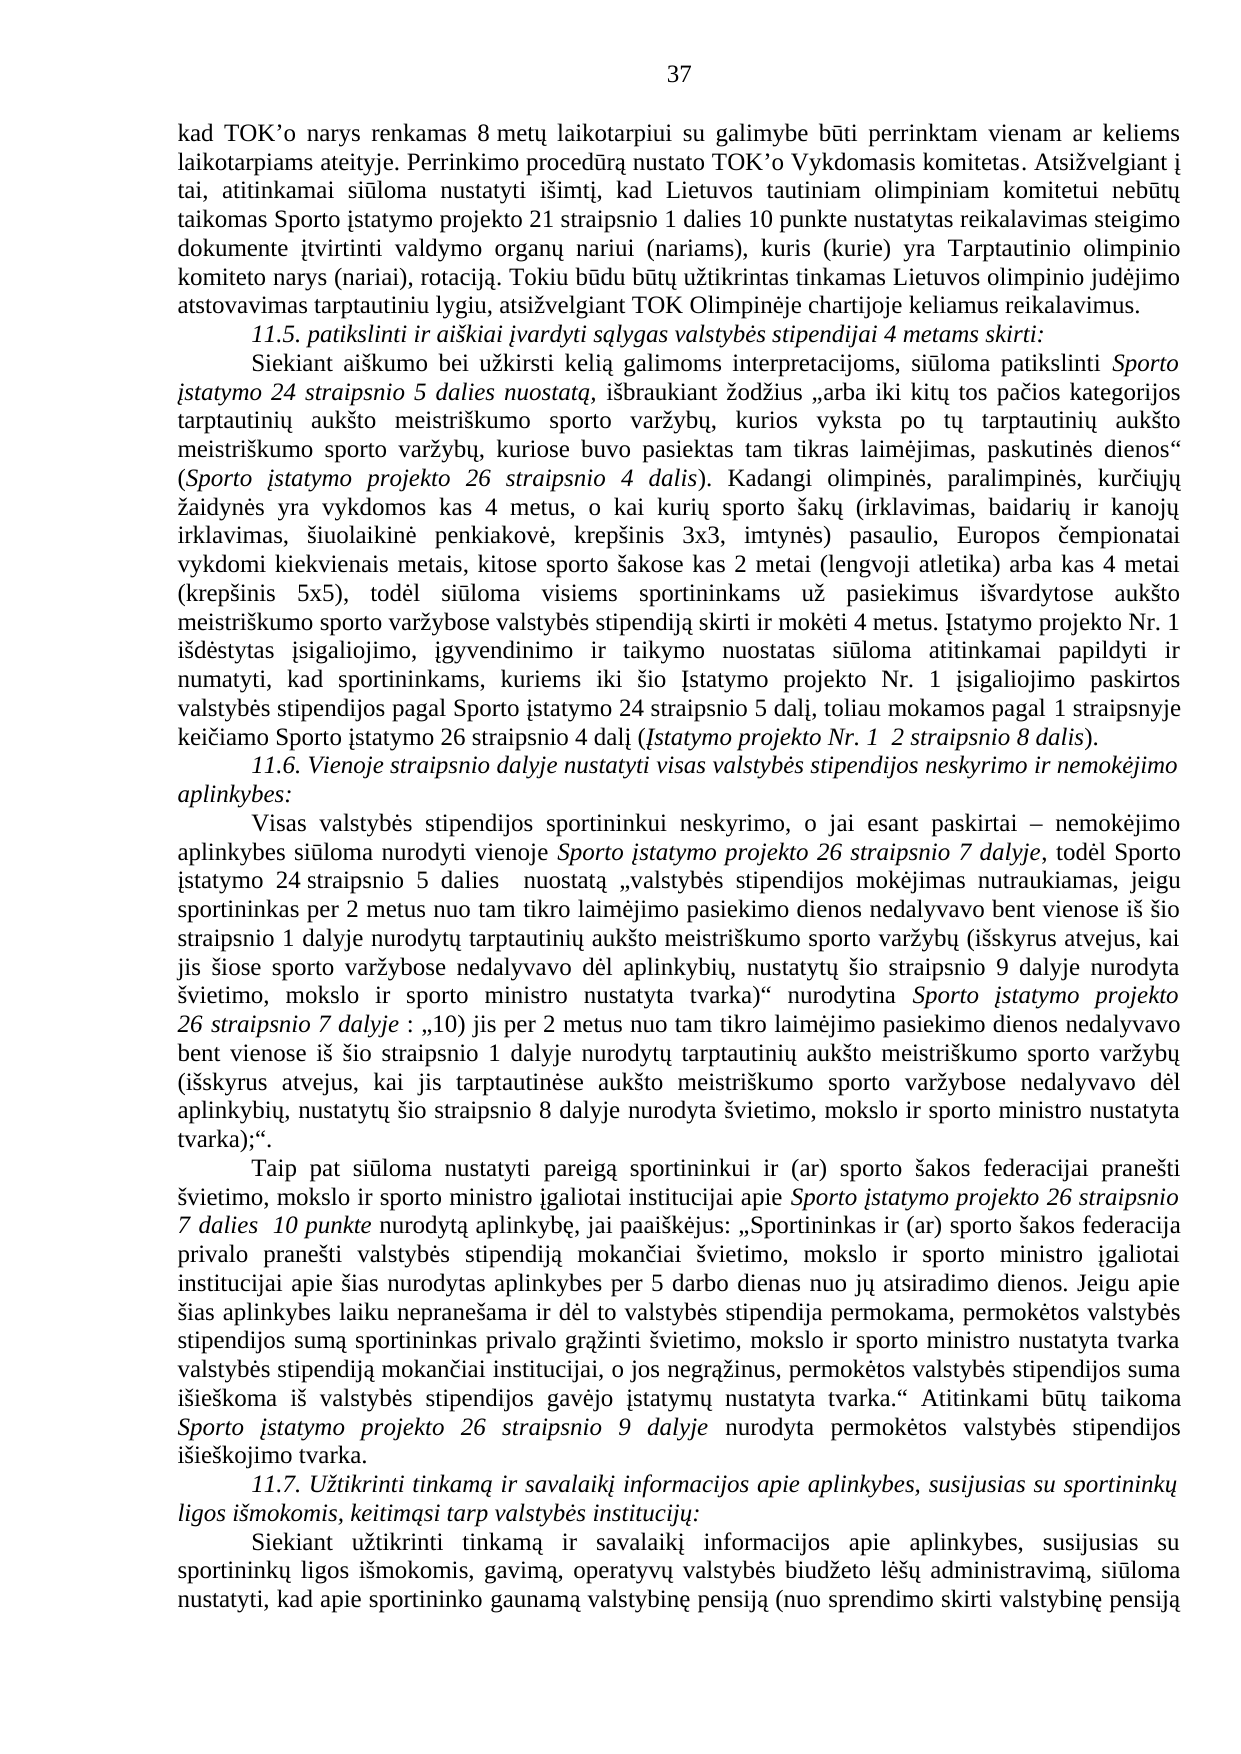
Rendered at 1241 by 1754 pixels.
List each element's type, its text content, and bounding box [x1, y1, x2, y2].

text 11.7. Užtikrinti tinkamą ir savalaikį informacijos apie aplinkybes, susijusias su sportininkų ligos išmokomis, keitimąsi tarp valstybės institucijų: [177, 1469, 1181, 1527]
text Visas valstybės stipendijos sportininkui neskyrimo, o jai esant paskirtai – nemokėjimo aplinkybes siūloma nurodyti vienoje Sporto įstatymo projekto 26 straipsnio 7 dalyje, todėl Sporto įstatymo 24 straipsnio 5 dalies nuostatą „valstybės stipendijos mokėjimas nutraukiamas, jeigu sportininkas per 2 metus nuo tam tikro laimėjimo pasiekimo dienos nedalyvavo bent vienose iš šio straipsnio 1 dalyje nurodytų tarptautinių aukšto meistriškumo sporto varžybų (išskyrus atvejus, kai jis šiose sporto varžybose nedalyvavo dėl aplinkybių, nustatytų šio straipsnio 9 dalyje nurodyta švietimo, mokslo ir sporto ministro nustatyta tvarka)“ nurodytina Sporto įstatymo projekto 26 straipsnio 7 dalyje : „10) jis per 2 metus nuo tam tikro laimėjimo pasiekimo dienos nedalyvavo bent vienose iš šio straipsnio 1 dalyje nurodytų tarptautinių aukšto meistriškumo sporto varžybų (išskyrus atvejus, kai jis tarptautinėse aukšto meistriškumo sporto varžybose nedalyvavo dėl aplinkybių, nustatytų šio straipsnio 8 dalyje nurodyta švietimo, mokslo ir sporto ministro nustatyta tvarka);“. [177, 808, 1181, 1153]
text Siekiant užtikrinti tinkamą ir savalaikį informacijos apie aplinkybes, susijusias su sportininkų ligos išmokomis, gavimą, operatyvų valstybės biudžeto lėšų administravimą, siūloma nustatyti, kad apie sportininko gaunamą valstybinę pensiją (nuo sprendimo skirti valstybinę pensiją [177, 1527, 1181, 1613]
text kad TOK’o narys renkamas 8 metų laikotarpiui su galimybe būti perrinktam vienam ar keliems laikotarpiams ateityje. Perrinkimo procedūrą nustato TOK’o Vykdomasis komitetas. Atsižvelgiant į tai, atitinkamai siūloma nustatyti išimtį, kad Lietuvos tautiniam olimpiniam komitetui nebūtų taikomas Sporto įstatymo projekto 21 straipsnio 1 dalies 10 punkte nustatytas reikalavimas steigimo dokumente įtvirtinti valdymo organų nariui (nariams), kuris (kurie) yra Tarptautinio olimpinio komiteto narys (nariai), rotaciją. Tokiu būdu būtų užtikrintas tinkamas Lietuvos olimpinio judėjimo atstovavimas tarptautiniu lygiu, atsižvelgiant TOK Olimpinėje chartijoje keliamus reikalavimus. [177, 118, 1181, 319]
text Siekiant aiškumo bei užkirsti kelią galimoms interpretacijoms, siūloma patikslinti Sporto įstatymo 24 straipsnio 5 dalies nuostatą, išbraukiant žodžius „arba iki kitų tos pačios kategorijos tarptautinių aukšto meistriškumo sporto varžybų, kurios vyksta po tų tarptautinių aukšto meistriškumo sporto varžybų, kuriose buvo pasiektas tam tikras laimėjimas, paskutinės dienos“ (Sporto įstatymo projekto 26 straipsnio 4 dalis). Kadangi olimpinės, paralimpinės, kurčiųjų žaidynės yra vykdomos kas 4 metus, o kai kurių sporto šakų (irklavimas, baidarių ir kanojų irklavimas, šiuolaikinė penkiakovė, krepšinis 3x3, imtynės) pasaulio, Europos čempionatai vykdomi kiekvienais metais, kitose sporto šakose kas 2 metai (lengvoji atletika) arba kas 4 metai (krepšinis 5x5), todėl siūloma visiems sportininkams už pasiekimus išvardytose aukšto meistriškumo sporto varžybose valstybės stipendiją skirti ir mokėti 4 metus. Įstatymo projekto Nr. 1 išdėstytas įsigaliojimo, įgyvendinimo ir taikymo nuostatas siūloma atitinkamai papildyti ir numatyti, kad sportininkams, kuriems iki šio Įstatymo projekto Nr. 1 įsigaliojimo paskirtos valstybės stipendijos pagal Sporto įstatymo 24 straipsnio 5 dalį, toliau mokamos pagal 1 straipsnyje keičiamo Sporto įstatymo 26 straipsnio 4 dalį (Įstatymo projekto Nr. 1 2 straipsnio 8 dalis). [177, 348, 1181, 751]
text 11.6. Vienoje straipsnio dalyje nustatyti visas valstybės stipendijos neskyrimo ir nemokėjimo aplinkybes: [177, 751, 1181, 808]
text 11.5. patikslinti ir aiškiai įvardyti sąlygas valstybės stipendijai 4 metams skirti: [177, 319, 1181, 348]
text Taip pat siūloma nustatyti pareigą sportininkui ir (ar) sporto šakos federacijai pranešti švietimo, mokslo ir sporto ministro įgaliotai institucijai apie Sporto įstatymo projekto 26 straipsnio 7 dalies 10 punkte nurodytą aplinkybę, jai paaiškėjus: „Sportininkas ir (ar) sporto šakos federacija privalo pranešti valstybės stipendiją mokančiai švietimo, mokslo ir sporto ministro įgaliotai institucijai apie šias nurodytas aplinkybes per 5 darbo dienas nuo jų atsiradimo dienos. Jeigu apie šias aplinkybes laiku nepranešama ir dėl to valstybės stipendija permokama, permokėtos valstybės stipendijos sumą sportininkas privalo grąžinti švietimo, mokslo ir sporto ministro nustatyta tvarka valstybės stipendiją mokančiai institucijai, o jos negrąžinus, permokėtos valstybės stipendijos suma išieškoma iš valstybės stipendijos gavėjo įstatymų nustatyta tvarka.“ Atitinkami būtų taikoma Sporto įstatymo projekto 26 straipsnio 9 dalyje nurodyta permokėtos valstybės stipendijos išieškojimo tvarka. [177, 1153, 1181, 1469]
